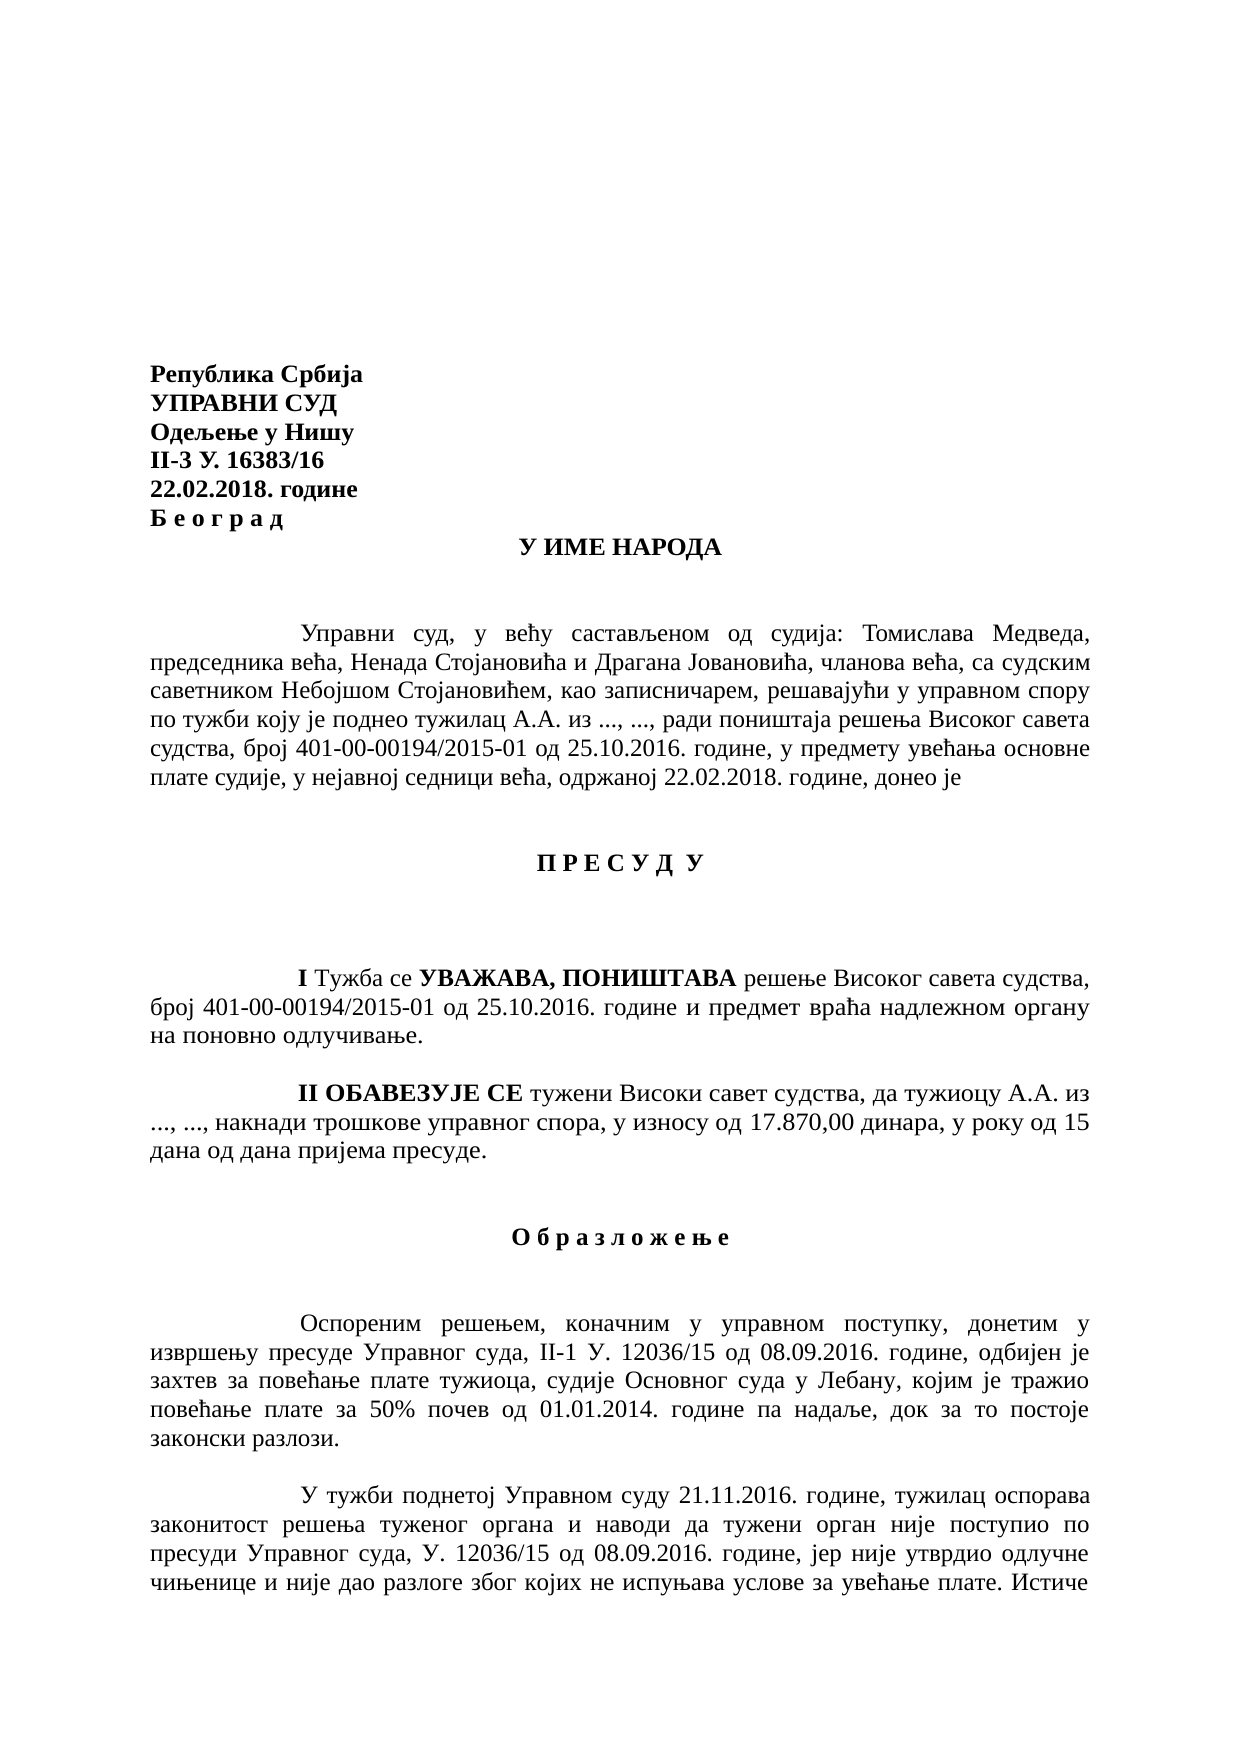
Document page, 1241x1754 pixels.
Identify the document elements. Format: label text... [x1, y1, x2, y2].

text II-3 У. 16383/16 [150, 445, 1090, 474]
text Оспореним решењем, коначним у управном поступку, донетим у извршењу пресуде Управног суда, II-1 У. 12036/15 од 08.09.2016. године, одбијен је захтев за повећање плате тужиоца, судије Основног суда у Лебану, којим је тражио повећање плате за 50% почев од 01.01.2014. године па надаље, док за то постоје законски разлози. [150, 1308, 1090, 1452]
text I Тужба се УВАЖАВА, ПОНИШТАВА решење Високог савета судства, број 401-00-00194/2015-01 од 25.10.2016. године и предмет враћа надлежном органу на поновно одлучивање. [150, 963, 1090, 1049]
text II ОБАВЕЗУЈЕ СЕ тужени Високи савет судства, да тужиоцу А.А. из ..., ..., накнади трошкове управног спора, у износу од 17.870,00 динара, у року од 15 дана од дана пријема пресуде. [150, 1078, 1090, 1164]
text У тужби поднетој Управном суду 21.11.2016. године, тужилац оспорава законитост решења туженог органа и наводи да тужени орган није поступио по пресуди Управног суда, У. 12036/15 од 08.09.2016. године, јер није утврдио одлучне чињенице и није дао разлоге због којих не испуњава услове за увећање плате. Истиче [150, 1480, 1090, 1595]
text У ИМЕ НАРОДА [150, 532, 1090, 560]
text Управни суд, у већу састављеном од судија: Томислава Медведа, председника већа, Ненада Стојановића и Драгана Јовановића, чланова већа, са судским саветником Небојшом Стојановићем, као записничарем, решавајући у управном спору по тужби коју је поднео тужилац А.А. из ..., ..., ради поништаја решења Високог савета судства, број 401-00-00194/2015-01 од 25.10.2016. године, у предмету увећања основне плате судије, у нејавној седници већа, одржаној 22.02.2018. године, донео је [150, 618, 1090, 790]
text Одељење у Нишу [150, 417, 1090, 445]
text УПРАВНИ СУД [150, 388, 1090, 417]
text П Р Е С У Д У [150, 848, 1090, 877]
text Република Србија [150, 148, 1090, 388]
text 22.02.2018. године [150, 474, 1090, 503]
text Б е о г р а д [150, 503, 1090, 532]
text О б р а з л о ж е њ е [150, 1222, 1090, 1250]
